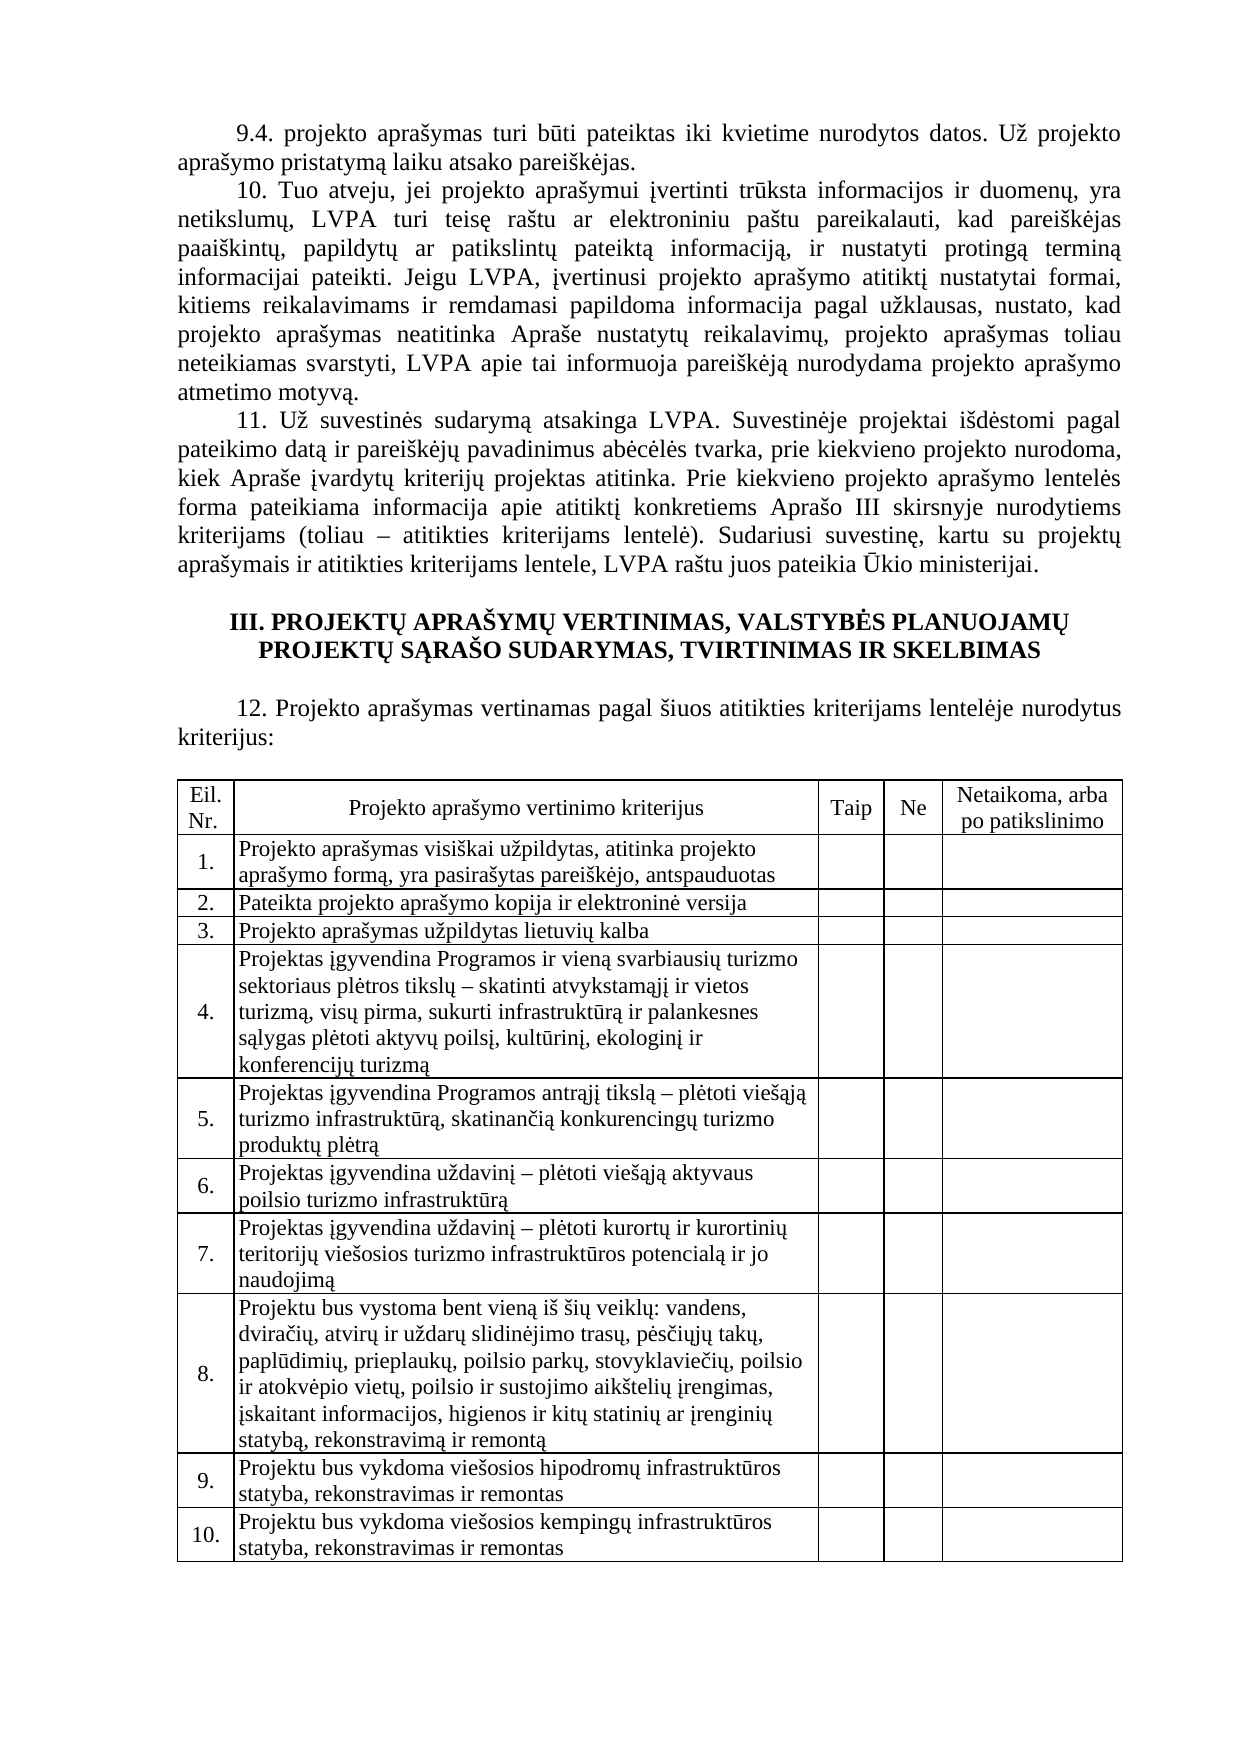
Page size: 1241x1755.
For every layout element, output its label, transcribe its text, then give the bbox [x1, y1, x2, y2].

table_cell [885, 1454, 942, 1507]
table_header Netaikoma, arba po patikslinimo [943, 781, 1122, 834]
table_cell Projekto aprašymas visiškai užpildytas, atitinka projekto aprašymo formą, yra pasirašytas pareiškėjo, antspauduotas [235, 835, 818, 888]
table_cell Projektas įgyvendina uždavinį – plėtoti viešąją aktyvaus poilsio turizmo infrastruktūrą [235, 1159, 818, 1212]
table_cell Projektu bus vystoma bent vieną iš šių veiklų: vandens, dviračių, atvirų ir uždarų slidinėjimo trasų, pėsčiųjų takų, paplūdimių, prieplaukų, poilsio parkų, stovyklaviečių, poilsio ir atokvėpio vietų, poilsio ir sustojimo aikštelių įrengimas, įskaitant informacijos, higienos ir kitų statinių ar įrenginių statybą, rekonstravimą ir remontą [235, 1294, 818, 1452]
table_cell [943, 1508, 1122, 1561]
text 12. Projekto aprašymas vertinamas pagal šiuos atitikties kriterijams lentelėje nurodytus kriterijus: [177, 693, 1122, 751]
table_cell [885, 1159, 942, 1212]
table_cell Projektas įgyvendina Programos ir vieną svarbiausių turizmo sektoriaus plėtros tikslų – skatinti atvykstamąjį ir vietos turizmą, visų pirma, sukurti infrastruktūrą ir palankesnes sąlygas plėtoti aktyvų poilsį, kultūrinį, ekologinį ir konferencijų turizmą [235, 945, 818, 1077]
table_cell 3. [178, 917, 233, 944]
table_cell [943, 1079, 1122, 1158]
table_cell [819, 835, 883, 888]
table_cell [819, 1079, 883, 1158]
table_cell [819, 945, 883, 1077]
table_cell [943, 1294, 1122, 1452]
table_header Taip [819, 781, 883, 834]
table_cell [885, 1214, 942, 1293]
table_cell [819, 917, 883, 944]
table_cell [885, 1079, 942, 1158]
table_cell 8. [178, 1294, 233, 1452]
text 11. Už suvestinės sudarymą atsakinga LVPA. Suvestinėje projektai išdėstomi pagal pateikimo datą ir pareiškėjų pavadinimus abėcėlės tvarka, prie kiekvieno projekto nurodoma, kiek Apraše įvardytų kriterijų projektas atitinka. Prie kiekvieno projekto aprašymo lentelės forma pateikiama informacija apie atitiktį konkretiems Aprašo III skirsnyje nurodytiems kriterijams (toliau – atitikties kriterijams lentelė). Sudariusi suvestinę, kartu su projektų aprašymais ir atitikties kriterijams lentele, LVPA raštu juos pateikia Ūkio ministerijai. [177, 406, 1122, 578]
table_cell [943, 917, 1122, 944]
table_cell 1. [178, 835, 233, 888]
table_cell [885, 835, 942, 888]
table_cell Projekto aprašymas užpildytas lietuvių kalba [235, 917, 818, 944]
table_cell 5. [178, 1079, 233, 1158]
table_header Eil. Nr. [178, 781, 233, 834]
table_cell [819, 1294, 883, 1452]
table_cell [885, 945, 942, 1077]
table_cell Projektas įgyvendina Programos antrąjį tikslą – plėtoti viešąją turizmo infrastruktūrą, skatinančią konkurencingų turizmo produktų plėtrą [235, 1079, 818, 1158]
table_cell [885, 890, 942, 916]
table_cell [819, 1214, 883, 1293]
table_cell Pateikta projekto aprašymo kopija ir elektroninė versija [235, 890, 818, 916]
table_cell [943, 1214, 1122, 1293]
table_cell [943, 890, 1122, 916]
table_header Ne [885, 781, 942, 834]
table_cell [819, 1508, 883, 1561]
table_cell [885, 1294, 942, 1452]
table_cell 7. [178, 1214, 233, 1293]
text III. PROJEKTŲ APRAŠYMŲ VERTINIMAS, VALSTYBĖS PLANUOJAMŲ PROJEKTŲ SĄRAŠO SUDARYMAS, TVIRTINIMAS IR SKELBIMAS [177, 607, 1122, 664]
text 10. Tuo atveju, jei projekto aprašymui įvertinti trūksta informacijos ir duomenų, yra netikslumų, LVPA turi teisę raštu ar elektroniniu paštu pareikalauti, kad pareiškėjas paaiškintų, papildytų ar patikslintų pateiktą informaciją, ir nustatyti protingą terminą informacijai pateikti. Jeigu LVPA, įvertinusi projekto aprašymo atitiktį nustatytai formai, kitiems reikalavimams ir remdamasi papildoma informacija pagal užklausas, nustato, kad projekto aprašymas neatitinka Apraše nustatytų reikalavimų, projekto aprašymas toliau neteikiamas svarstyti, LVPA apie tai informuoja pareiškėją nurodydama projekto aprašymo atmetimo motyvą. [177, 176, 1122, 406]
table_cell [819, 1454, 883, 1507]
table_cell [885, 1508, 942, 1561]
table_cell [943, 945, 1122, 1077]
table_cell Projektu bus vykdoma viešosios kempingų infrastruktūros statyba, rekonstravimas ir remontas [235, 1508, 818, 1561]
table_cell [819, 890, 883, 916]
table_cell Projektas įgyvendina uždavinį – plėtoti kurortų ir kurortinių teritorijų viešosios turizmo infrastruktūros potencialą ir jo naudojimą [235, 1214, 818, 1293]
text 9.4. projekto aprašymas turi būti pateiktas iki kvietime nurodytos datos. Už projekto aprašymo pristatymą laiku atsako pareiškėjas. [177, 118, 1122, 176]
table_header Projekto aprašymo vertinimo kriterijus [235, 781, 818, 834]
table_cell [943, 835, 1122, 888]
table_cell 10. [178, 1508, 233, 1561]
table_cell 9. [178, 1454, 233, 1507]
table_cell 6. [178, 1159, 233, 1212]
table_cell Projektu bus vykdoma viešosios hipodromų infrastruktūros statyba, rekonstravimas ir remontas [235, 1454, 818, 1507]
table_cell [943, 1159, 1122, 1212]
table_cell [819, 1159, 883, 1212]
table_cell [885, 917, 942, 944]
table_cell 2. [178, 890, 233, 916]
table_cell 4. [178, 945, 233, 1077]
table_cell [943, 1454, 1122, 1507]
